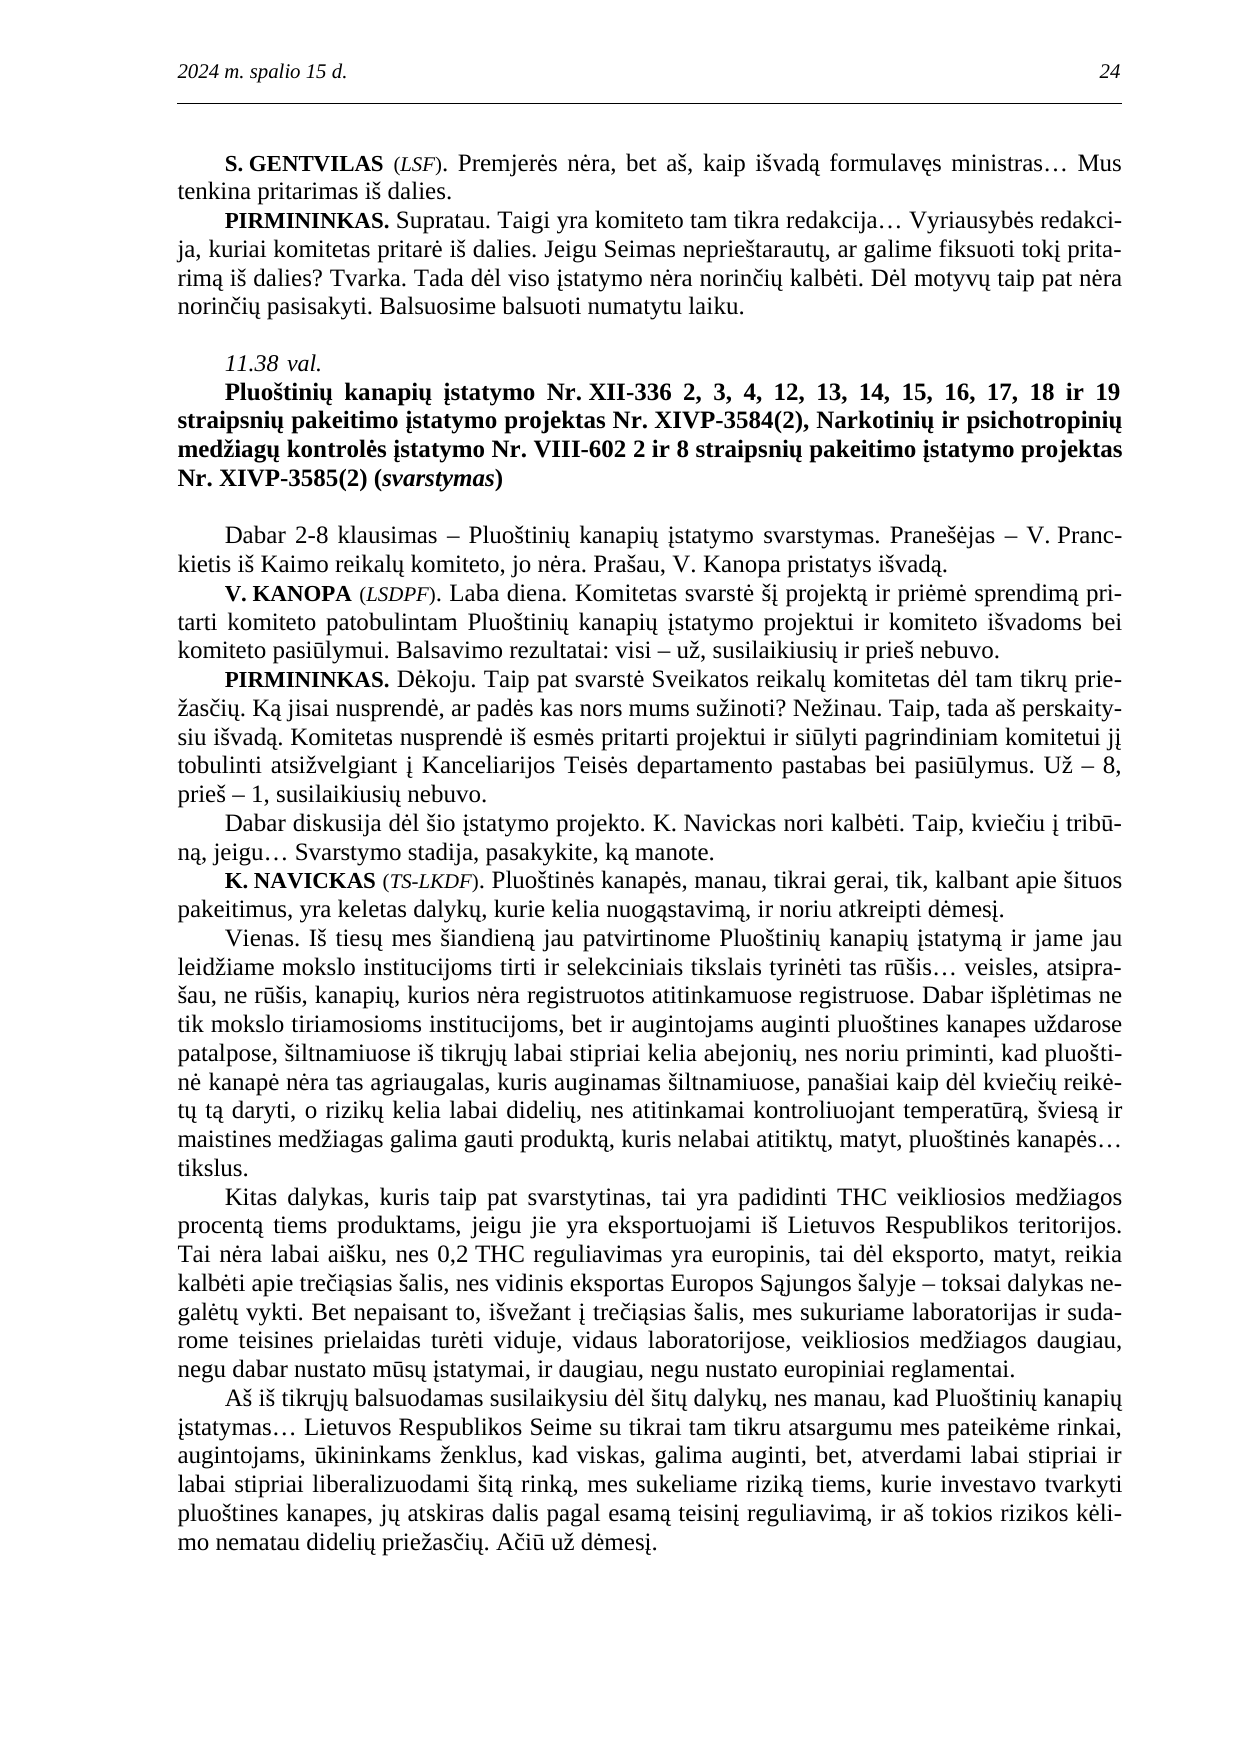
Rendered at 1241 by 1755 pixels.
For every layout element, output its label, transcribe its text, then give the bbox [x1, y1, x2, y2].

text K. NAVICKAS (TS-LKDF). Pluoš­ti­nės ka­na­pės, ma­nau, tik­rai ge­rai, tik, kal­bant apie ši­tuos pa­kei­ti­mus, yra ke­le­tas da­ly­kų, ku­rie ke­lia nuo­gąs­ta­vi­mą, ir no­riu at­kreip­ti dė­me­sį. [177, 865, 1122, 923]
text Ki­tas da­ly­kas, ku­ris taip pat svars­ty­ti­nas, tai yra pa­di­din­ti THC veik­lio­sios me­džia­gos pro­cen­tą tiems pro­duk­tams, jei­gu jie yra eks­por­tuo­ja­mi iš Lie­tu­vos Res­pub­li­kos te­ri­to­ri­jos. Tai nė­ra la­bai aiš­ku, nes 0,2 THC re­gu­lia­vi­mas yra eu­ro­pi­nis, tai dėl eks­por­to, ma­tyt, rei­kia kal­bė­ti apie tre­či­ą­sias ša­lis, nes vi­di­nis eks­por­tas Eu­ro­pos Są­jun­gos ša­ly­je – tok­sai da­ly­kas ne­ga­lė­tų vyk­ti. Bet ne­pai­sant to, iš­ve­žant į tre­či­ą­sias ša­lis, mes su­ku­ria­me la­bo­ra­to­ri­jas ir su­da­ro­me tei­si­nes prie­lai­das tu­rė­ti vi­du­je, vi­daus la­bo­ra­to­ri­jo­se, veik­lio­sios me­džia­gos dau­giau, ne­gu da­bar nu­sta­to mū­sų įsta­ty­mai, ir dau­giau, ne­gu nu­sta­to eu­ro­pi­niai reg­la­men­tai. [177, 1182, 1122, 1383]
text V. KANOPA (LSDPF). La­ba die­na. Ko­mi­te­tas svars­tė šį pro­jek­tą ir pri­ėmė spren­di­mą pri­tar­ti ko­mi­te­to pa­to­bu­lin­tam Pluoš­ti­nių ka­na­pių įsta­ty­mo pro­jek­tui ir ko­mi­te­to iš­va­doms bei ko­mi­te­to pa­siū­ly­mui. Bal­sa­vi­mo re­zul­ta­tai: vi­si – už, su­si­lai­kiu­sių ir prieš ne­bu­vo. [177, 578, 1122, 664]
text 11.38 val. [224, 349, 1122, 377]
text S. GENTVILAS (LSF). Prem­je­rės nė­ra, bet aš, kaip iš­va­dą for­mu­la­vęs mi­nist­ras… Mus ten­ki­na pri­ta­ri­mas iš da­lies. [177, 148, 1122, 205]
text Aš iš tik­rų­jų bal­suo­da­mas su­si­lai­ky­siu dėl ši­tų da­ly­kų, nes ma­nau, kad Pluoš­ti­nių ka­na­pių įsta­ty­mas… Lie­tu­vos Res­pub­li­kos Sei­me su tik­rai tam tik­ru at­sar­gu­mu mes pa­tei­kė­me rin­kai, au­gin­to­jams, ūki­nin­kams žen­klus, kad vis­kas, ga­li­ma au­gin­ti, bet, at­ver­da­mi la­bai stip­riai ir la­bai stip­riai li­be­ra­li­zuo­da­mi ši­tą rin­ką, mes su­ke­lia­me ri­zi­ką tiems, ku­rie in­ves­ta­vo tvar­ky­ti pluoš­ti­nes ka­na­pes, jų at­ski­ras da­lis pa­gal esa­mą tei­si­nį re­gu­lia­vi­mą, ir aš to­kios ri­zi­kos kė­li­mo ne­ma­tau di­de­lių prie­žas­čių. Ačiū už dė­me­sį. [177, 1383, 1122, 1555]
text Da­bar 2-8 klau­si­mas – Pluoš­ti­nių ka­na­pių įsta­ty­mo svars­ty­mas. Pra­ne­šė­jas – V. Pranc­kie­tis iš Kai­mo rei­ka­lų ko­mi­te­to, jo nė­ra. Pra­šau, V. Ka­no­pa pri­sta­tys iš­va­dą. [177, 520, 1122, 578]
text PIRMININKAS. Dė­ko­ju. Taip pat svars­tė Svei­ka­tos rei­ka­lų ko­mi­te­tas dėl tam tik­rų prie­žas­čių. Ką ji­sai nu­spren­dė, ar pa­dės kas nors mums su­ži­no­ti? Ne­ži­nau. Taip, ta­da aš per­skai­ty­siu iš­va­dą. Ko­mi­te­tas nu­spren­dė iš es­mės pri­tar­ti pro­jek­tui ir siū­ly­ti pa­grin­di­niam ko­mi­te­tui jį to­bu­lin­ti at­si­žvel­giant į Kan­ce­lia­ri­jos Tei­sės de­par­ta­men­to pa­sta­bas bei pa­siū­ly­mus. Už – 8, prieš – 1, su­si­lai­kiu­sių ne­bu­vo. [177, 664, 1122, 808]
text Vie­nas. Iš tie­sų mes šian­die­ną jau pa­tvir­ti­no­me Pluoš­ti­nių ka­na­pių įsta­ty­mą ir ja­me jau lei­džia­me moks­lo ins­ti­tu­ci­joms tir­ti ir se­lek­ci­niais tiks­lais ty­ri­nė­ti tas rū­šis… veis­les, at­si­pra­šau, ne rū­šis, ka­na­pių, ku­rios nė­ra re­gist­ruo­tos ati­tin­ka­muo­se re­gist­ruo­se. Da­bar iš­plė­ti­mas ne tik moks­lo ti­ria­mo­sioms ins­ti­tu­ci­joms, bet ir au­gin­to­jams au­gin­ti pluoš­ti­nes ka­na­pes už­da­ro­se pa­tal­po­se, šilt­na­miuo­se iš tik­rų­jų la­bai stip­riai ke­lia abe­jo­nių, nes no­riu pri­min­ti, kad pluoš­ti­nė ka­na­pė nė­ra tas ag­riau­ga­las, ku­ris au­gi­na­mas šilt­na­miuo­se, pa­na­šiai kaip dėl kvie­čių rei­kė­tų tą da­ry­ti, o ri­zi­kų ke­lia la­bai di­de­lių, nes ati­tin­ka­mai kon­tro­liuo­jant tem­pe­ra­tū­rą, švie­są ir mais­ti­nes me­džia­gas ga­li­ma gau­ti pro­duk­tą, ku­ris ne­la­bai ati­tik­tų, ma­tyt, pluoš­ti­nės ka­na­pės… tiks­lus. [177, 923, 1122, 1182]
text Pluoš­ti­nių ka­na­pių įsta­ty­mo Nr. XII-336 2, 3, 4, 12, 13, 14, 15, 16, 17, 18 ir 19 straips­nių pa­kei­ti­mo įsta­ty­mo pro­jek­tas Nr. XIVP-3584(2), Nar­ko­ti­nių ir psi­chot­ro­pi­nių me­džia­gų kon­tro­lės įsta­ty­mo Nr. VIII-602 2 ir 8 straips­nių pa­kei­ti­mo įsta­ty­mo pro­jek­tas Nr. XIVP-3585(2) (svars­ty­mas) [177, 377, 1122, 492]
text PIRMININKAS. Su­pra­tau. Tai­gi yra ko­mi­te­to tam tik­ra re­dak­ci­ja… Vy­riau­sy­bės re­dak­ci­ja, ku­riai ko­mi­te­tas pri­ta­rė iš da­lies. Jei­gu Sei­mas ne­pri­eš­ta­rau­tų, ar ga­li­me fik­suo­ti to­kį pri­ta­ri­mą iš da­lies? Tvar­ka. Ta­da dėl vi­so įsta­ty­mo nė­ra no­rin­čių kal­bė­ti. Dėl mo­ty­vų taip pat nė­ra no­rin­čių pa­si­sa­ky­ti. Bal­suo­si­me bal­suo­ti nu­ma­ty­tu lai­ku. [177, 205, 1122, 320]
text Da­bar dis­ku­si­ja dėl šio įsta­ty­mo pro­jek­to. K. Na­vic­kas no­ri kal­bė­ti. Taip, kvie­čiu į tri­bū­ną, jei­gu… Svars­ty­mo sta­di­ja, pa­sa­ky­ki­te, ką ma­no­te. [177, 808, 1122, 865]
